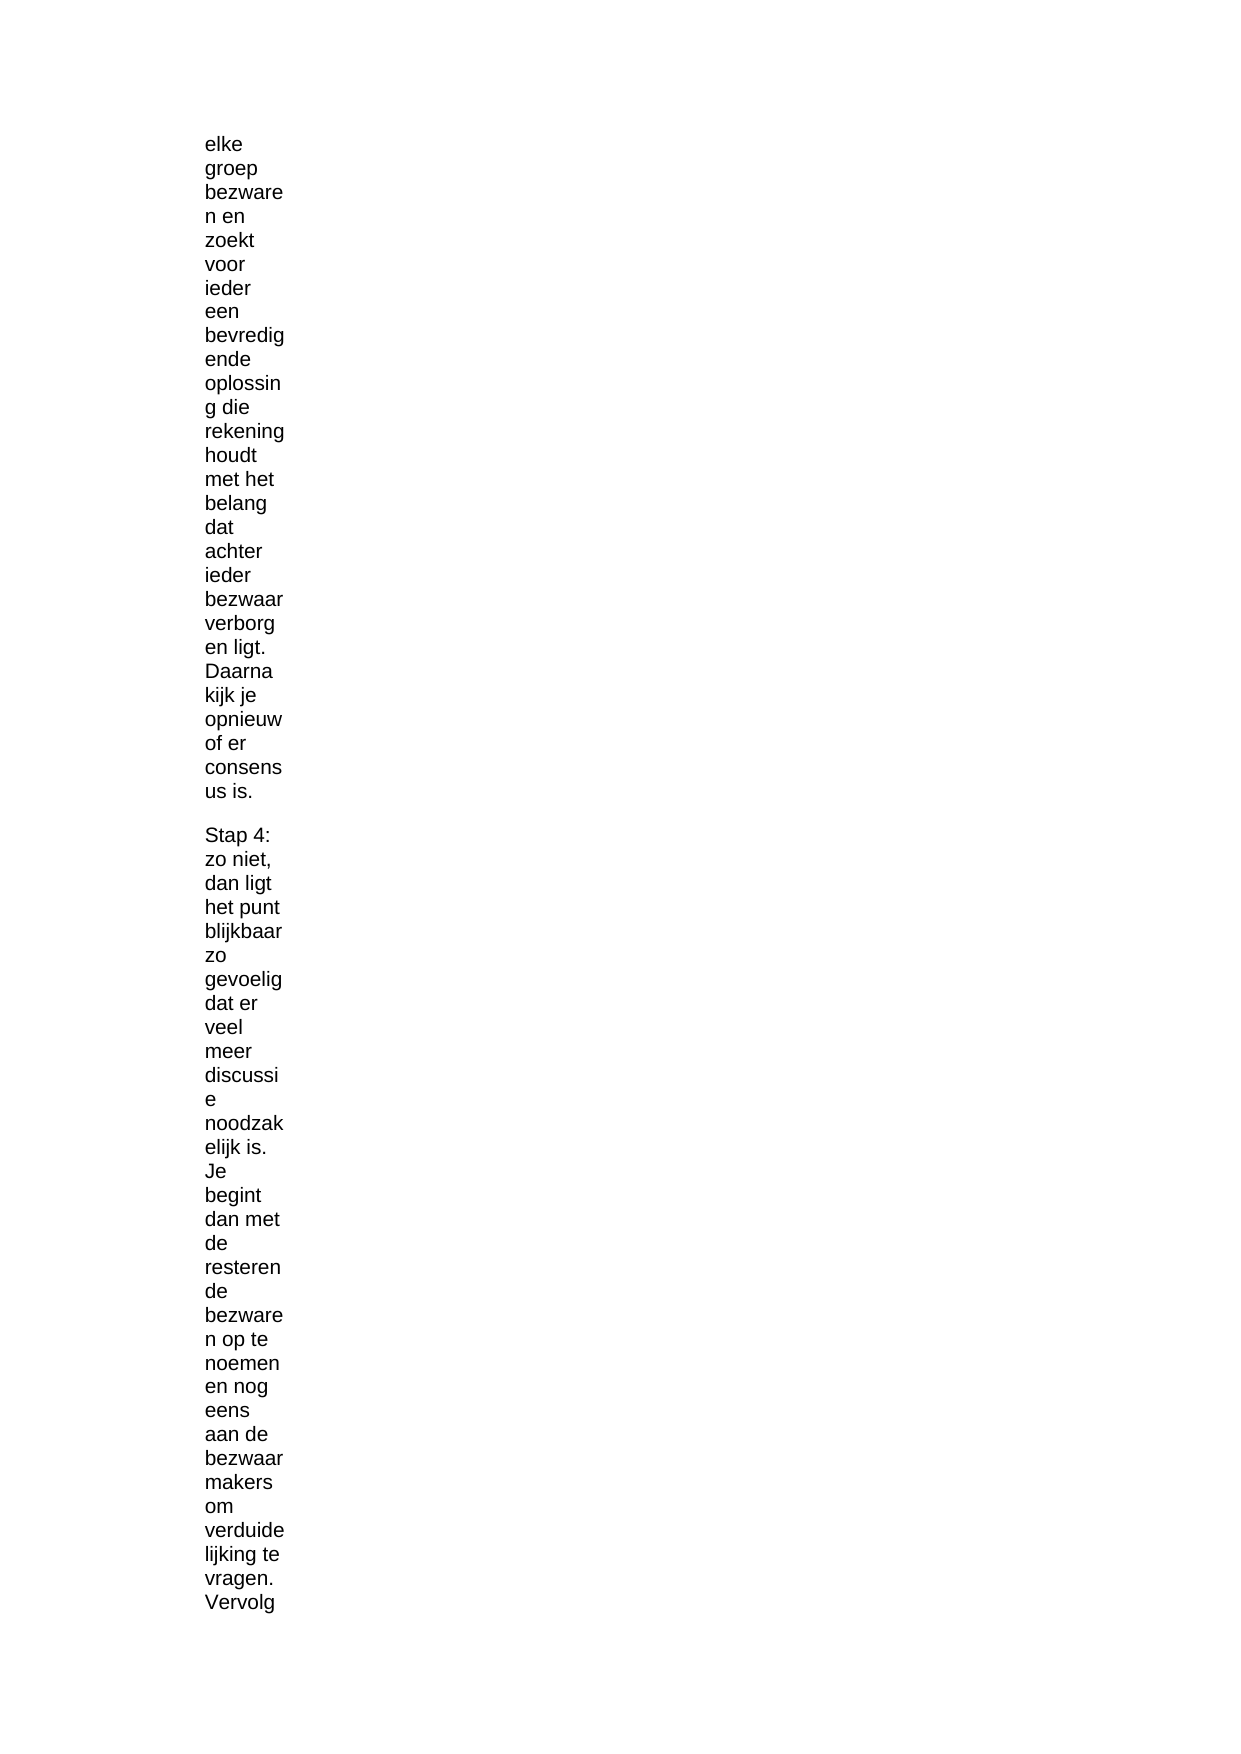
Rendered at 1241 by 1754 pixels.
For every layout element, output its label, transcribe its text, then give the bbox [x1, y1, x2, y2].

table_header elke groep bezwaren en zoekt voor ieder een bevredigende oplossing die rekening houdt met het belang dat achter ieder bezwaar verborgen ligt. Daarna kijk je opnieuw of er consensus is. Stap 4: zo niet, dan ligt het punt blijkbaar zo gevoelig dat er veel meer discussie noodzakelijk is. Je begint dan met de resterende bezwaren op te noemen en nog eens aan de bezwaarmakers om verduidelijking te vragen. Vervolg [34, 120, 387, 1616]
table_header [387, 120, 1206, 1616]
